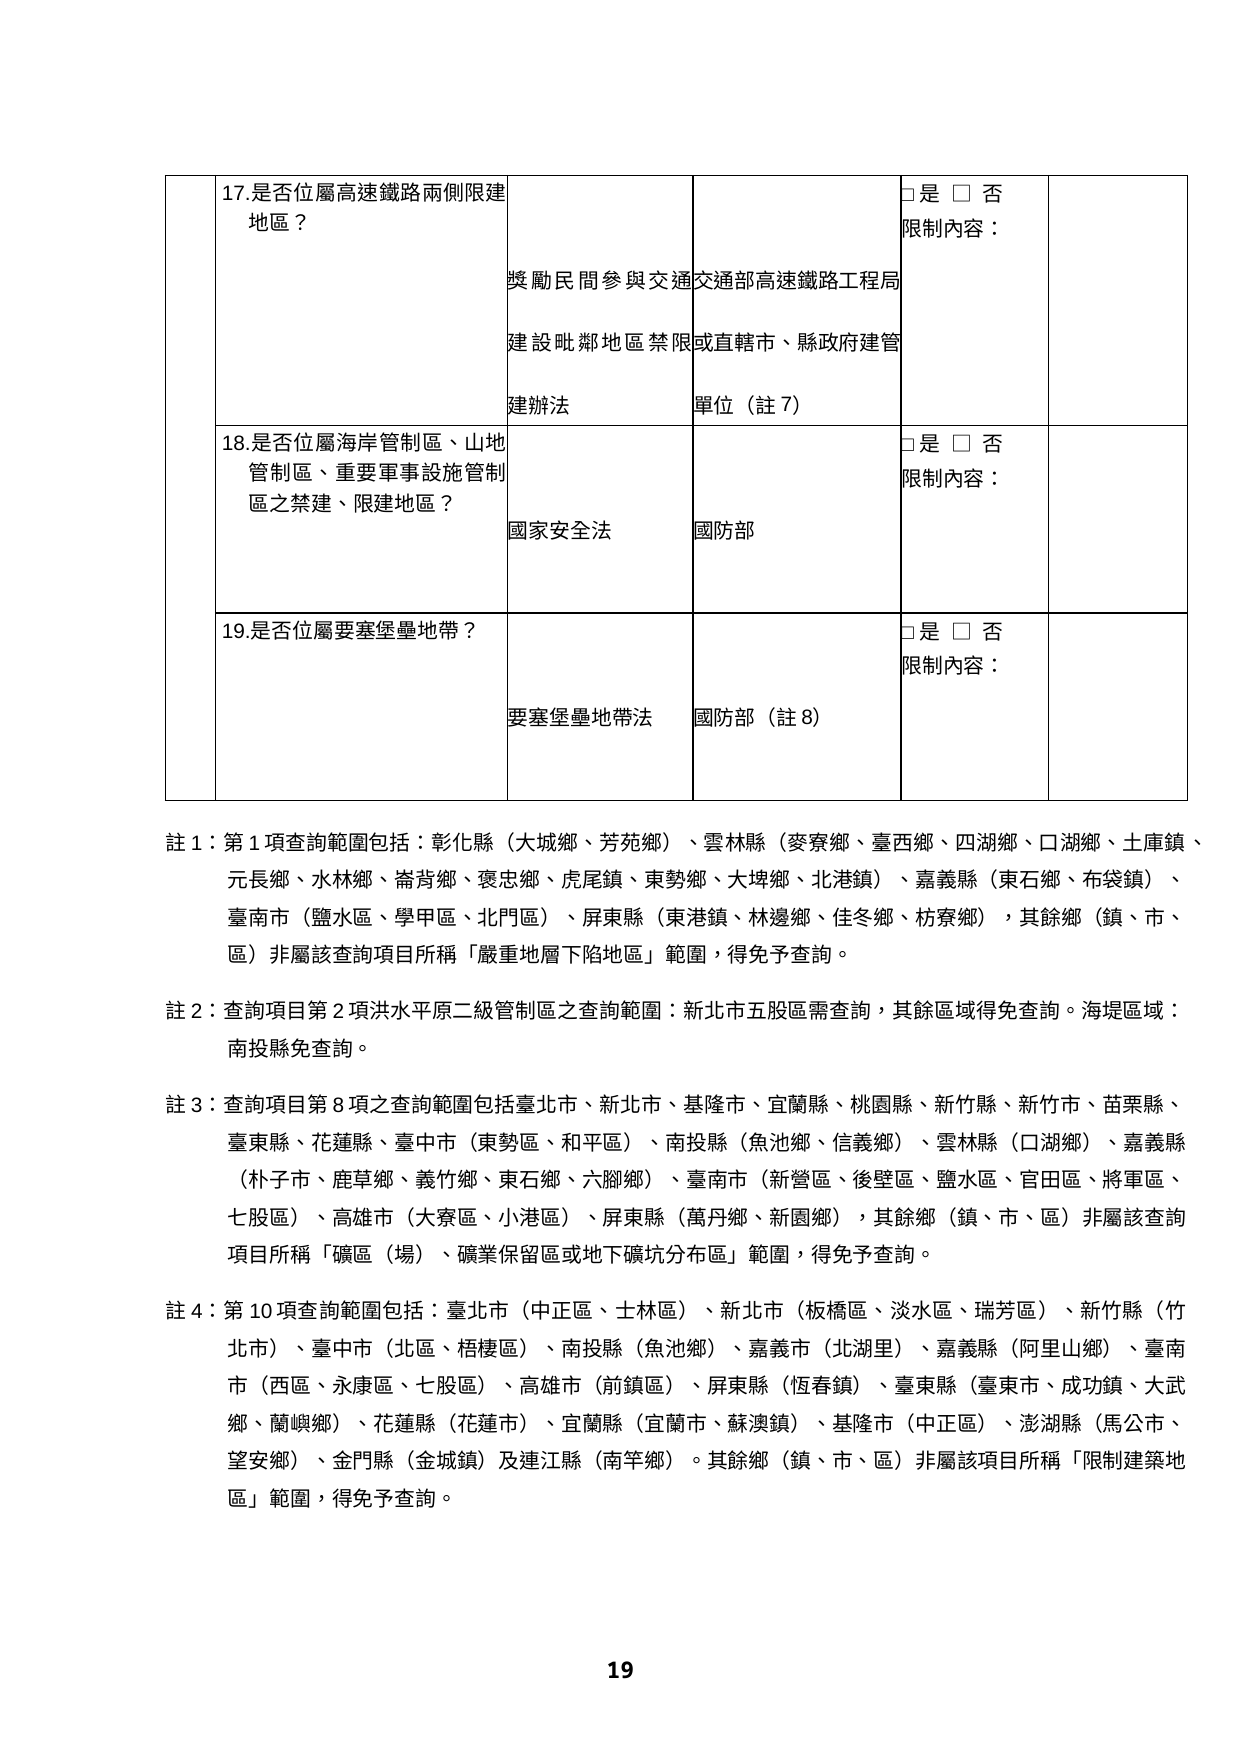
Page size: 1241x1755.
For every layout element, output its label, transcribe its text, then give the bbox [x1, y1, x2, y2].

table_cell [166, 176, 215, 800]
table_cell 要塞堡壘地帶法 [508, 614, 692, 800]
table_cell 國家安全法 [508, 426, 692, 612]
text 註1：第1項查詢範圍包括：彰化縣（大城鄉、芳苑鄉）、雲林縣（麥寮鄉、臺西鄉、四湖鄉、口湖鄉、土庫鎮、元長鄉、水林鄉、崙背鄉、褒忠鄉、虎尾鎮、東勢鄉、大埤鄉、北港鎮）、嘉義縣（東石鄉、布袋鎮）、臺南市（鹽水區、學甲區、北門區）、屏東縣（東港鎮、林邊鄉、佳冬鄉、枋寮鄉），其餘鄉（鎮、市、區）非屬該查詢項目所稱「嚴重地層下陷地區」範圍，得免予查詢。 [165, 820, 1187, 970]
text 註4：第10項查詢範圍包括：臺北市（中正區、士林區）、新北市（板橋區、淡水區、瑞芳區）、新竹縣（竹北市）、臺中市（北區、梧棲區）、南投縣（魚池鄉）、嘉義市（北湖里）、嘉義縣（阿里山鄉）、臺南市（西區、永康區、七股區）、高雄市（前鎮區）、屏東縣（恆春鎮）、臺東縣（臺東市、成功鎮、大武鄉、蘭嶼鄉）、花蓮縣（花蓮市）、宜蘭縣（宜蘭市、蘇澳鎮）、基隆市（中正區）、澎湖縣（馬公市、望安鄉）、金門縣（金城鎮）及連江縣（南竿鄉）。其餘鄉（鎮、市、區）非屬該項目所稱「限制建築地區」範圍，得免予查詢。 [165, 1289, 1187, 1514]
table_cell 17.是否位屬高速鐵路兩側限建地區？ [216, 176, 507, 425]
table_cell 交通部高速鐵路工程局或直轄市、縣政府建管單位（註7） [694, 176, 900, 425]
table_cell [1049, 614, 1187, 800]
table_cell □ 是 □ 否 限制內容： [902, 614, 1048, 800]
table_cell □ 是 □ 否 限制內容： [902, 176, 1048, 425]
table_cell 19.是否位屬要塞堡壘地帶？ [216, 614, 507, 800]
table_cell □ 是 □ 否 限制內容： [902, 426, 1048, 612]
table_cell 獎勵民間參與交通建設毗鄰地區禁限建辦法 [508, 176, 692, 425]
table_cell [1049, 426, 1187, 612]
table_cell 18.是否位屬海岸管制區、山地管制區、重要軍事設施管制區之禁建、限建地區？ [216, 426, 507, 612]
text 註3：查詢項目第8項之查詢範圍包括臺北市、新北市、基隆市、宜蘭縣、桃園縣、新竹縣、新竹市、苗栗縣、臺東縣、花蓮縣、臺中市（東勢區、和平區）、南投縣（魚池鄉、信義鄉）、雲林縣（口湖鄉）、嘉義縣（朴子市、鹿草鄉、義竹鄉、東石鄉、六腳鄉）、臺南市（新營區、後壁區、鹽水區、官田區、將軍區、七股區）、高雄市（大寮區、小港區）、屏東縣（萬丹鄉、新園鄉），其餘鄉（鎮、市、區）非屬該查詢項目所稱「礦區（場）、礦業保留區或地下礦坑分布區」範圍，得免予查詢。 [165, 1083, 1187, 1270]
table_cell 國防部 [694, 426, 900, 612]
text 註2：查詢項目第2項洪水平原二級管制區之查詢範圍：新北市五股區需查詢，其餘區域得免查詢。海堤區域：南投縣免查詢。 [165, 989, 1187, 1064]
table_cell [1049, 176, 1187, 425]
table_cell 國防部（註8） [694, 614, 900, 800]
